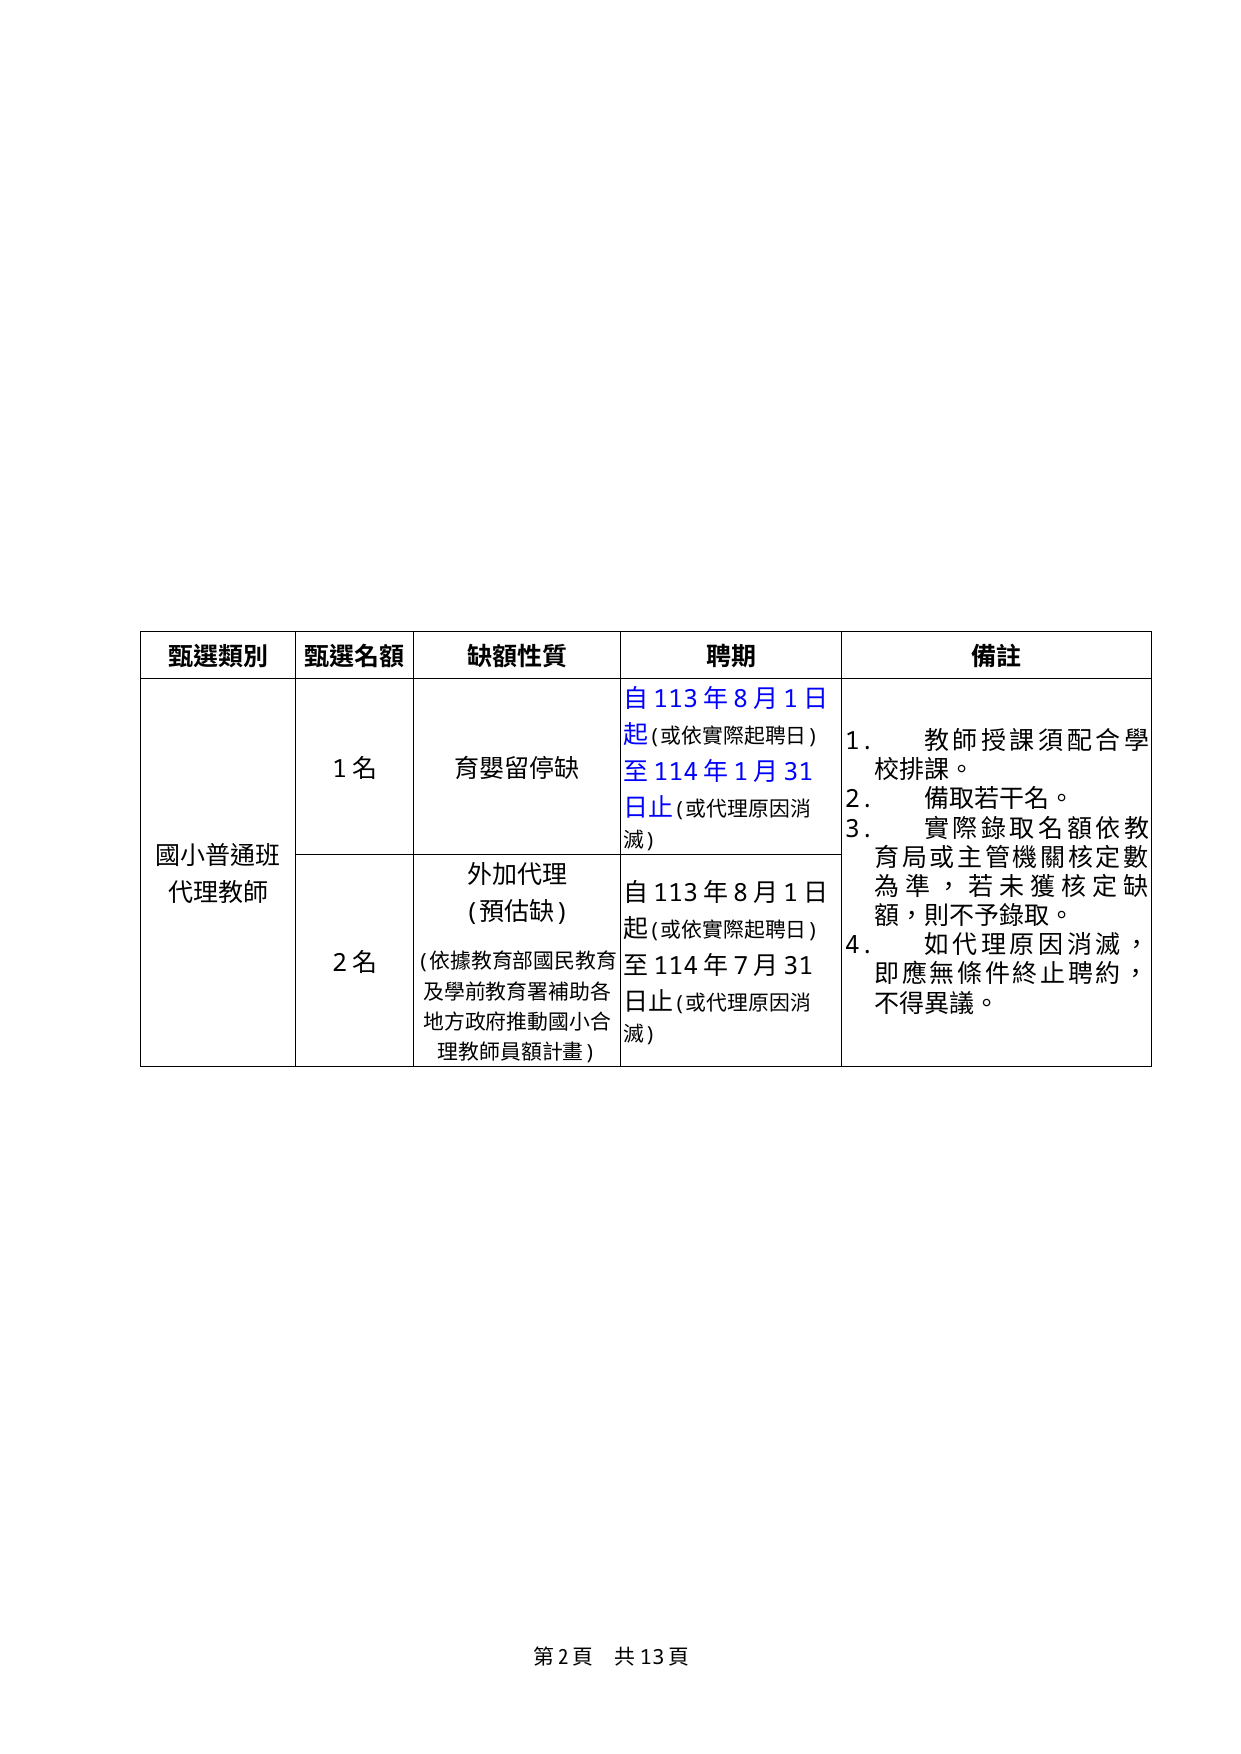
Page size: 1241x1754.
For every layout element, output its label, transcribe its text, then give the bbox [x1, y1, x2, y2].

table_cell 育嬰留停缺 [414, 679, 620, 854]
table_header 聘期 [621, 632, 841, 677]
table_header 甄選類別 [141, 632, 295, 677]
table_cell 自113年8月1日起(或依實際起聘日)至114年1月31日止(或代理原因消滅) [621, 679, 841, 854]
table_cell 2名 [296, 855, 413, 1066]
table_cell 國小普通班 代理教師 [141, 679, 295, 1066]
table_cell 教師授課須配合學校排課。 備取若干名。 實際錄取名額依教育局或主管機關核定數為準，若未獲核定缺額，則不予錄取。 如代理原因消滅，即應無條件終止聘約，不得異議。 [842, 679, 1151, 1066]
table_cell 1名 [296, 679, 413, 854]
table_cell 自113年8月1日起(或依實際起聘日)至114年7月31日止(或代理原因消滅) [621, 855, 841, 1066]
table_cell 外加代理 (預估缺) (依據教育部國民教育及學前教育署補助各地方政府推動國小合理教師員額計畫) [414, 855, 620, 1066]
table_header 甄選名額 [296, 632, 413, 677]
table_header 缺額性質 [414, 632, 620, 677]
table_header 備註 [842, 632, 1151, 677]
